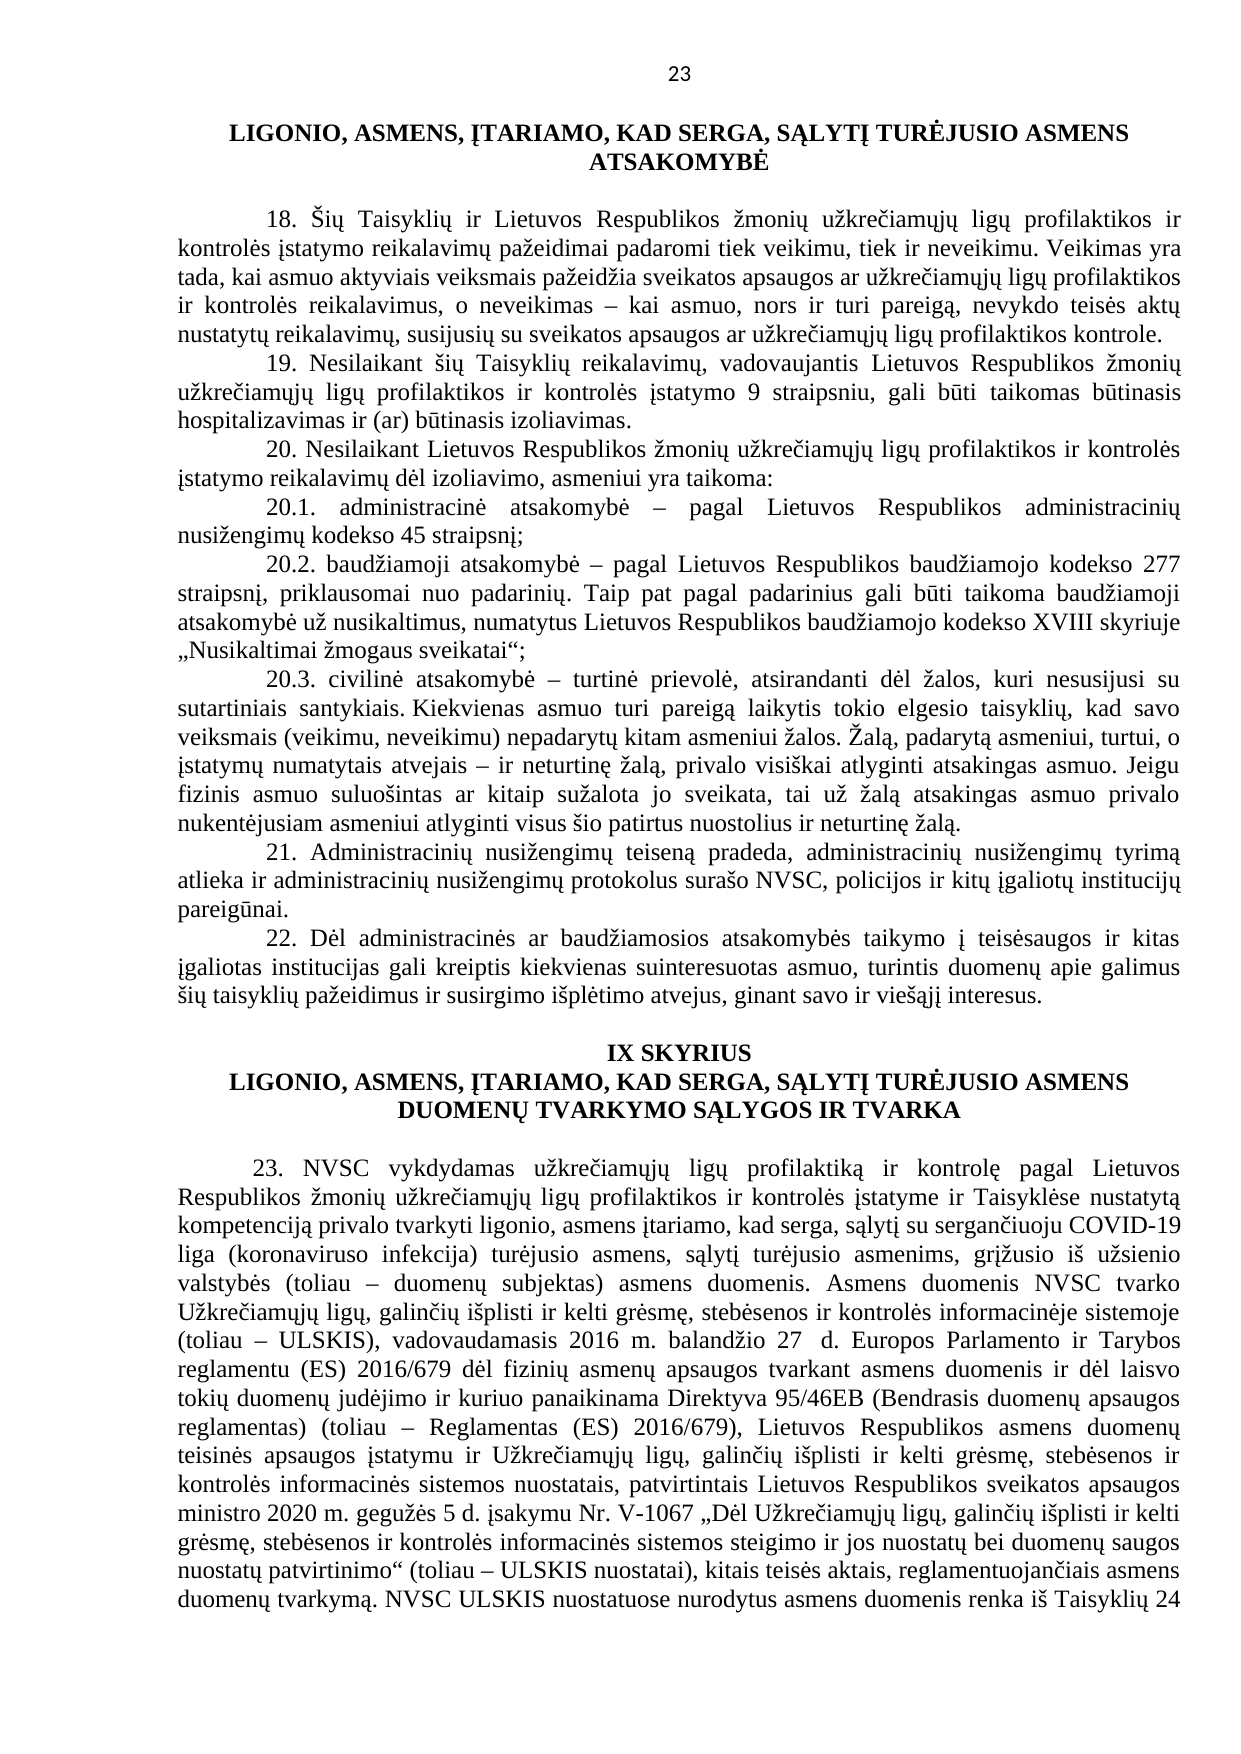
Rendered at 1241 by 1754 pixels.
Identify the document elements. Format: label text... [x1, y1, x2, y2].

text LIGONIO, ASMENS, ĮTARIAMO, KAD SERGA, SĄLYTĮ TURĖJUSIO ASMENS [177, 1067, 1181, 1096]
text 21. Administracinių nusižengimų teiseną pradeda, administracinių nusižengimų tyrimą atlieka ir administracinių nusižengimų protokolus surašo NVSC, policijos ir kitų įgaliotų institucijų pareigūnai. [177, 837, 1181, 923]
text 20.1. administracinė atsakomybė – pagal Lietuvos Respublikos administracinių nusižengimų kodekso 45 straipsnį; [177, 492, 1181, 549]
text IX SKYRIUS [177, 1038, 1181, 1067]
text DUOMENŲ TVARKYMO SĄLYGOS IR TVARKA [177, 1096, 1181, 1124]
text 20.2. baudžiamoji atsakomybė – pagal Lietuvos Respublikos baudžiamojo kodekso 277 straipsnį, priklausomai nuo padarinių. Taip pat pagal padarinius gali būti taikoma baudžiamoji atsakomybė už nusikaltimus, numatytus Lietuvos Respublikos baudžiamojo kodekso XVIII skyriuje „Nusikaltimai žmogaus sveikatai“; [177, 549, 1181, 664]
text 22. Dėl administracinės ar baudžiamosios atsakomybės taikymo į teisėsaugos ir kitas įgaliotas institucijas gali kreiptis kiekvienas suinteresuotas asmuo, turintis duomenų apie galimus šių taisyklių pažeidimus ir susirgimo išplėtimo atvejus, ginant savo ir viešąjį interesus. [177, 923, 1181, 1009]
text 18. Šių Taisyklių ir Lietuvos Respublikos žmonių užkrečiamųjų ligų profilaktikos ir kontrolės įstatymo reikalavimų pažeidimai padaromi tiek veikimu, tiek ir neveikimu. Veikimas yra tada, kai asmuo aktyviais veiksmais pažeidžia sveikatos apsaugos ar užkrečiamųjų ligų profilaktikos ir kontrolės reikalavimus, o neveikimas – kai asmuo, nors ir turi pareigą, nevykdo teisės aktų nustatytų reikalavimų, susijusių su sveikatos apsaugos ar užkrečiamųjų ligų profilaktikos kontrole. [177, 204, 1181, 348]
text 20. Nesilaikant Lietuvos Respublikos žmonių užkrečiamųjų ligų profilaktikos ir kontrolės įstatymo reikalavimų dėl izoliavimo, asmeniui yra taikoma: [177, 434, 1181, 492]
text 20.3. civilinė atsakomybė – turtinė prievolė, atsirandanti dėl žalos, kuri nesusijusi su sutartiniais santykiais. Kiekvienas asmuo turi pareigą laikytis tokio elgesio taisyklių, kad savo veiksmais (veikimu, neveikimu) nepadarytų kitam asmeniui žalos. Žalą, padarytą asmeniui, turtui, o įstatymų numatytais atvejais – ir neturtinę žalą, privalo visiškai atlyginti atsakingas asmuo. Jeigu fizinis asmuo suluošintas ar kitaip sužalota jo sveikata, tai už žalą atsakingas asmuo privalo nukentėjusiam asmeniui atlyginti visus šio patirtus nuostolius ir neturtinę žalą. [177, 664, 1181, 837]
text 23. NVSC vykdydamas užkrečiamųjų ligų profilaktiką ir kontrolę pagal Lietuvos Respublikos žmonių užkrečiamųjų ligų profilaktikos ir kontrolės įstatyme ir Taisyklėse nustatytą kompetenciją privalo tvarkyti ligonio, asmens įtariamo, kad serga, sąlytį su sergančiuoju COVID-19 liga (koronaviruso infekcija) turėjusio asmens, sąlytį turėjusio asmenims, grįžusio iš užsienio valstybės (toliau – duomenų subjektas) asmens duomenis. Asmens duomenis NVSC tvarko Užkrečiamųjų ligų, galinčių išplisti ir kelti grėsmę, stebėsenos ir kontrolės informacinėje sistemoje (toliau – ULSKIS), vadovaudamasis 2016 m. balandžio 27 d. Europos Parlamento ir Tarybos reglamentu (ES) 2016/679 dėl fizinių asmenų apsaugos tvarkant asmens duomenis ir dėl laisvo tokių duomenų judėjimo ir kuriuo panaikinama Direktyva 95/46EB (Bendrasis duomenų apsaugos reglamentas) (toliau – Reglamentas (ES) 2016/679), Lietuvos Respublikos asmens duomenų teisinės apsaugos įstatymu ir Užkrečiamųjų ligų, galinčių išplisti ir kelti grėsmę, stebėsenos ir kontrolės informacinės sistemos nuostatais, patvirtintais Lietuvos Respublikos sveikatos apsaugos ministro 2020 m. gegužės 5 d. įsakymu Nr. V-1067 „Dėl Užkrečiamųjų ligų, galinčių išplisti ir kelti grėsmę, stebėsenos ir kontrolės informacinės sistemos steigimo ir jos nuostatų bei duomenų saugos nuostatų patvirtinimo“ (toliau – ULSKIS nuostatai), kitais teisės aktais, reglamentuojančiais asmens duomenų tvarkymą. NVSC ULSKIS nuostatuose nurodytus asmens duomenis renka iš Taisyklių 24 [177, 1153, 1181, 1613]
text LIGONIo, AsMENs, įtariamo, KAD SERGA, sąlytį turėjusio asmens atsakomybė [177, 118, 1181, 176]
text 19. Nesilaikant šių Taisyklių reikalavimų, vadovaujantis Lietuvos Respublikos žmonių užkrečiamųjų ligų profilaktikos ir kontrolės įstatymo 9 straipsniu, gali būti taikomas būtinasis hospitalizavimas ir (ar) būtinasis izoliavimas. [177, 348, 1181, 434]
